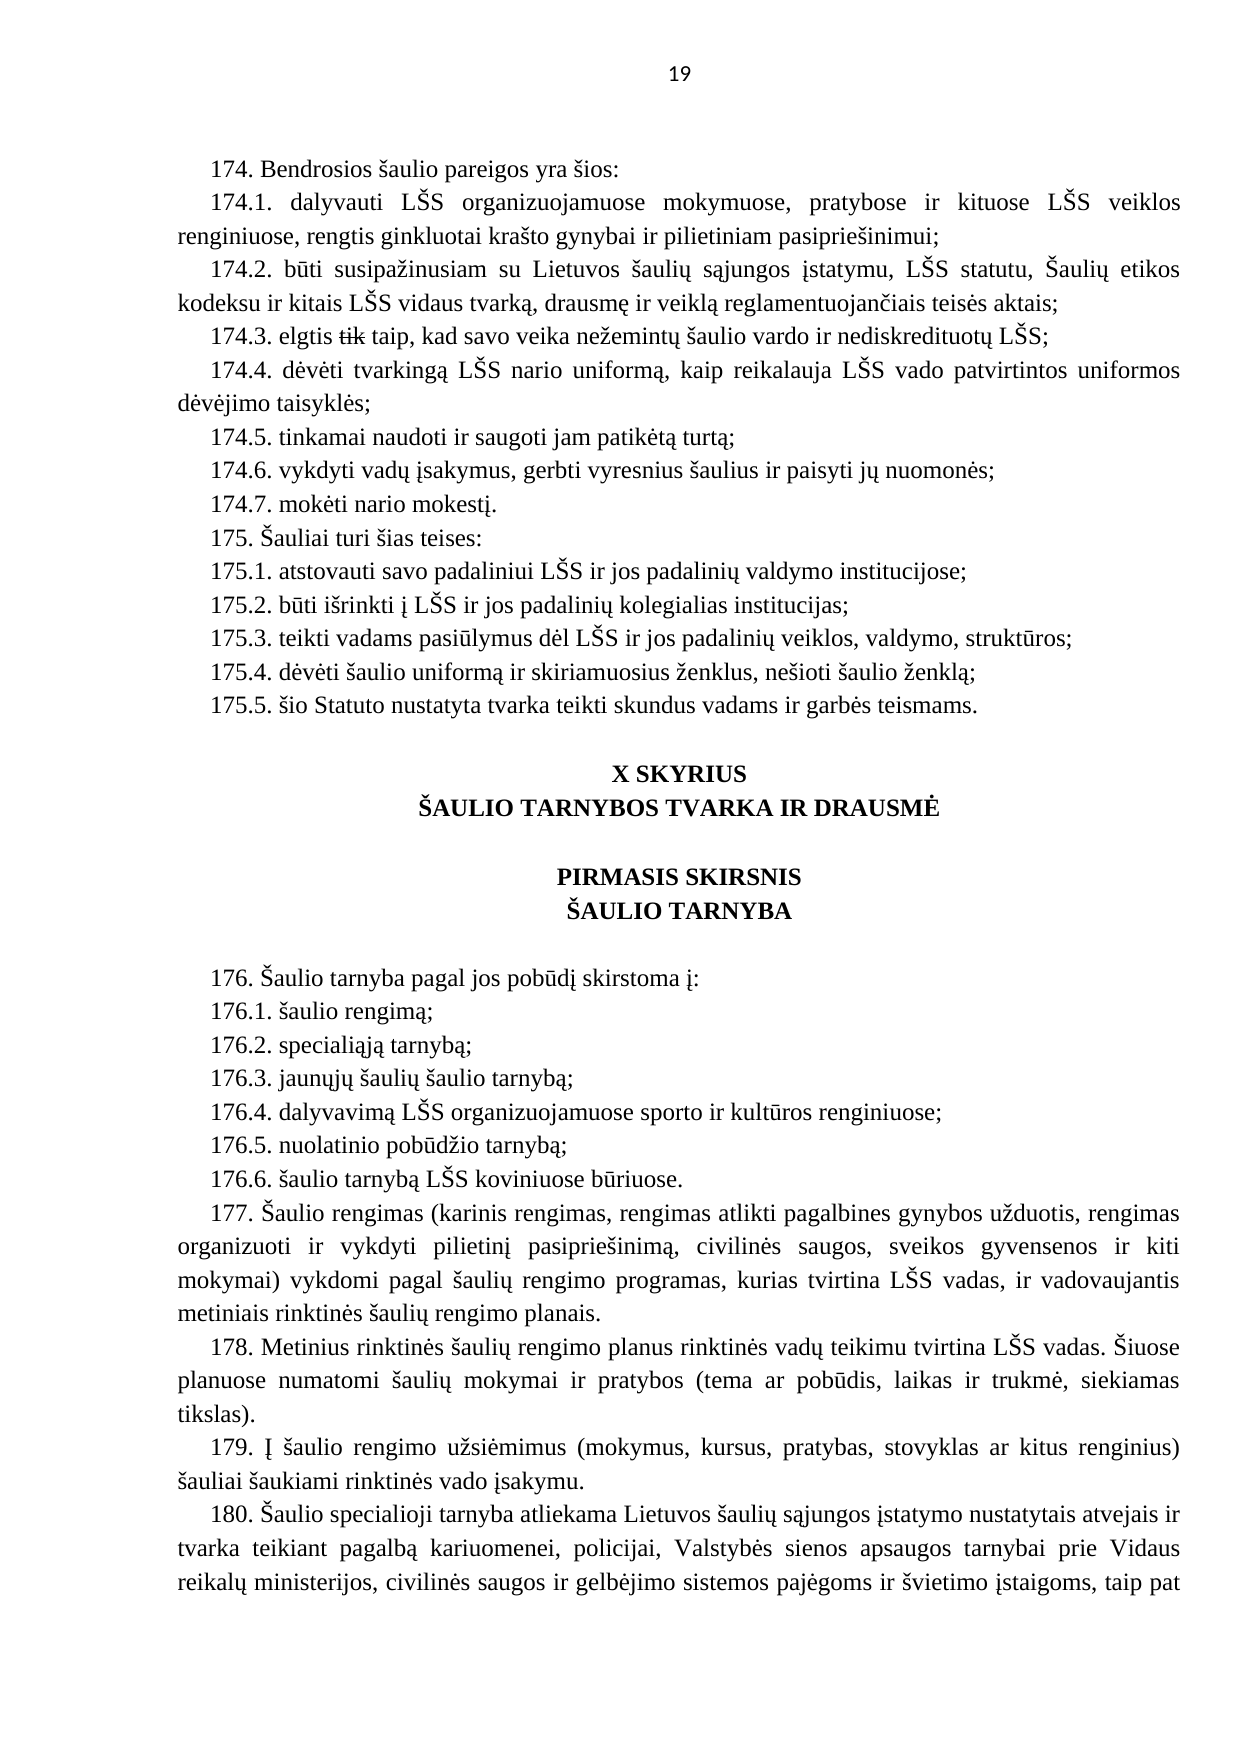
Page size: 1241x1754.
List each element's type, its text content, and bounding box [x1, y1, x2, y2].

text 174.1. dalyvauti LŠS organizuojamuose mokymuose, pratybose ir kituose LŠS veiklos renginiuose, rengtis ginkluotai krašto gynybai ir pilietiniam pasipriešinimui; [177, 187, 1181, 249]
text 176.1. šaulio rengimą; [177, 996, 1181, 1025]
text 176.6. šaulio tarnybą LŠS koviniuose būriuose. [177, 1164, 1181, 1193]
text 174. Bendrosios šaulio pareigos yra šios: [177, 154, 1181, 182]
text 174.4. dėvėti tvarkingą LŠS nario uniformą, kaip reikalauja LŠS vado patvirtintos uniformos dėvėjimo taisyklės; [177, 355, 1181, 417]
text 180. Šaulio specialioji tarnyba atliekama Lietuvos šaulių sąjungos įstatymo nustatytais atvejais ir tvarka teikiant pagalbą kariuomenei, policijai, Valstybės sienos apsaugos tarnybai prie Vidaus reikalų ministerijos, civilinės saugos ir gelbėjimo sistemos pajėgoms ir švietimo įstaigoms, taip pat [177, 1499, 1181, 1595]
text 177. Šaulio rengimas (karinis rengimas, rengimas atlikti pagalbines gynybos užduotis, rengimas organizuoti ir vykdyti pilietinį pasipriešinimą, civilinės saugos, sveikos gyvensenos ir kiti mokymai) vykdomi pagal šaulių rengimo programas, kurias tvirtina LŠS vadas, ir vadovaujantis metiniais rinktinės šaulių rengimo planais. [177, 1198, 1181, 1327]
text ŠAULIO TARNYBOS TVARKA IR DRAUSMĖ [177, 793, 1181, 822]
text 175.1. atstovauti savo padaliniui LŠS ir jos padalinių valdymo institucijose; [177, 556, 1181, 585]
text 174.6. vykdyti vadų įsakymus, gerbti vyresnius šaulius ir paisyti jų nuomonės; [177, 456, 1181, 484]
text 175.4. dėvėti šaulio uniformą ir skiriamuosius ženklus, nešioti šaulio ženklą; [177, 657, 1181, 686]
text 175. Šauliai turi šias teises: [177, 523, 1181, 551]
text PIRMASIS SKIRSNIS [177, 862, 1181, 891]
text 178. Metinius rinktinės šaulių rengimo planus rinktinės vadų teikimu tvirtina LŠS vadas. Šiuose planuose numatomi šaulių mokymai ir pratybos (tema ar pobūdis, laikas ir trukmė, siekiamas tikslas). [177, 1332, 1181, 1428]
text 176.4. dalyvavimą LŠS organizuojamuose sporto ir kultūros renginiuose; [177, 1097, 1181, 1126]
text 174.7. mokėti nario mokestį. [177, 489, 1181, 518]
text ŠAULIO TARNYBA [177, 896, 1181, 924]
text 174.2. būti susipažinusiam su Lietuvos šaulių sąjungos įstatymu, LŠS statutu, Šaulių etikos kodeksu ir kitais LŠS vidaus tvarką, drausmę ir veiklą reglamentuojančiais teisės aktais; [177, 254, 1181, 317]
text 174.5. tinkamai naudoti ir saugoti jam patikėtą turtą; [177, 422, 1181, 451]
text 175.5. šio Statuto nustatyta tvarka teikti skundus vadams ir garbės teismams. [177, 690, 1181, 719]
text 179. Į šaulio rengimo užsiėmimus (mokymus, kursus, pratybas, stovyklas ar kitus renginius) šauliai šaukiami rinktinės vado įsakymu. [177, 1432, 1181, 1495]
text 174.3. elgtis tik taip, kad savo veika nežemintų šaulio vardo ir nediskredituotų LŠS; [177, 321, 1181, 350]
text 176.2. specialiąją tarnybą; [177, 1030, 1181, 1059]
text 175.3. teikti vadams pasiūlymus dėl LŠS ir jos padalinių veiklos, valdymo, struktūros; [177, 623, 1181, 652]
text 176. Šaulio tarnyba pagal jos pobūdį skirstoma į: [177, 963, 1181, 992]
text 176.5. nuolatinio pobūdžio tarnybą; [177, 1131, 1181, 1159]
text 176.3. jaunųjų šaulių šaulio tarnybą; [177, 1063, 1181, 1092]
text X SKYRIUS [177, 759, 1181, 788]
text 175.2. būti išrinkti į LŠS ir jos padalinių kolegialias institucijas; [177, 590, 1181, 618]
